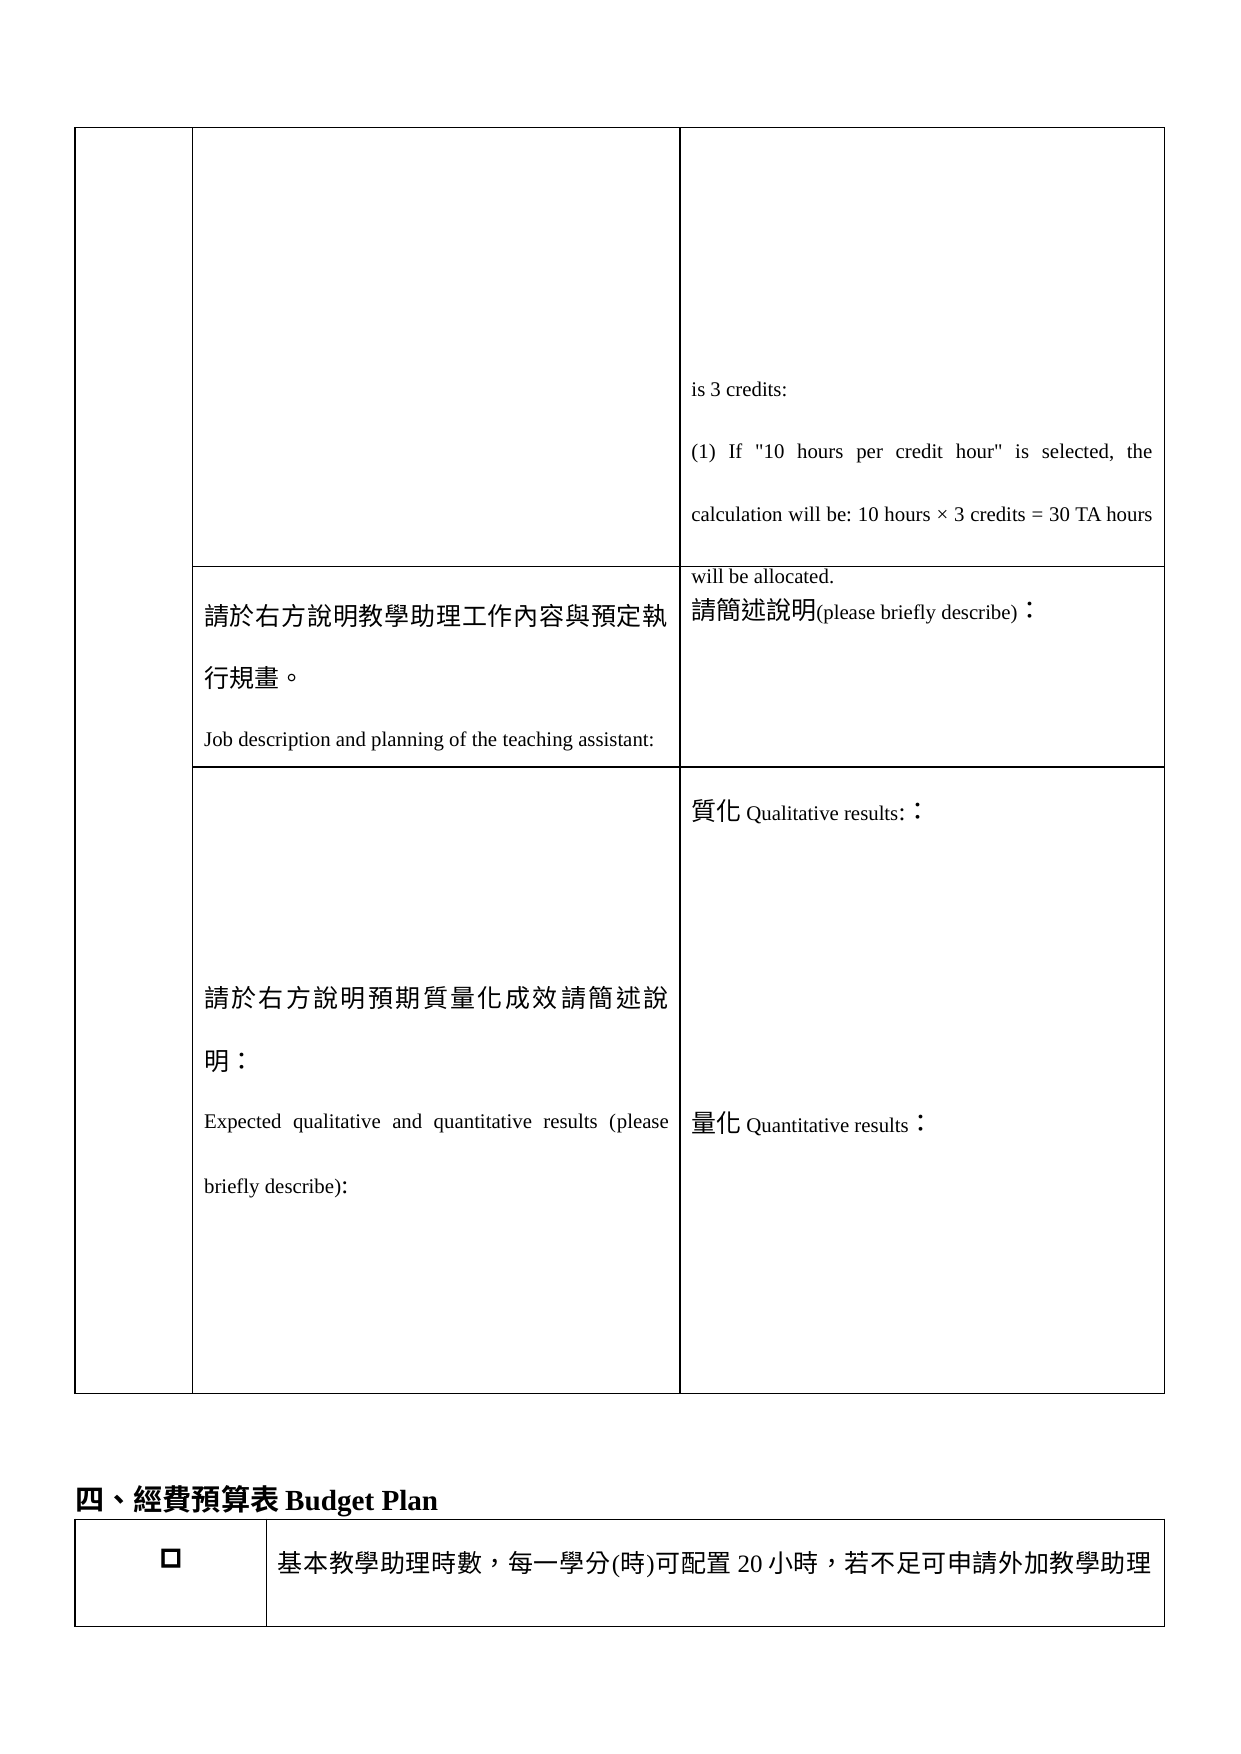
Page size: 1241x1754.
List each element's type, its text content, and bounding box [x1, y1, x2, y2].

table_cell [76, 128, 192, 1392]
table_header  [76, 1520, 266, 1626]
table_cell 質化Qualitative results:： 量化Quantitative results： [681, 768, 1164, 1392]
text 四、經費預算表Budget Plan [75, 1456, 1165, 1518]
table_cell 由教發中心依教師勾選之時數每一學分(時)以10或20小時教學助理時數進行配置。 例如：申請創新教學課程為3學分，若勾選： 每學分(時)以10小時TA時數計算，其計算方式10小時*3學分=將配置30小時TA。 每學分(時)以20小時TA時數計算，其計算方式20小時*3學分=將配置60小時TA。 The Center for Teaching and Learning Development will allocate TA hours based on the number of hours selected by the instructor—either 10 or 20 hours per credit hour. For example, if the applied innovative teaching course is 3 credits: (1) If "10 hours per credit hour" is selected, the calculation will be: 10 hours × 3 credits = 30 TA hours will be allocated. (2) If "20 hours per credit hour" is selected, the calculation will be: 20 hours × 3 credits = 60 TA hours will be allocated. [681, 128, 1164, 566]
table_cell 請於右方說明預期質量化成效請簡述說明： Expected qualitative and quantitative results (please briefly describe): [193, 768, 679, 1392]
table_cell [193, 128, 679, 566]
table_header 基本教學助理時數，每一學分(時)可配置20小時，若不足可申請外加教學助理 [267, 1520, 1164, 1626]
table_cell 請於右方說明教學助理工作內容與預定執行規畫。 Job description and planning of the teaching assistant: [193, 567, 679, 766]
table_cell 請簡述說明(please briefly describe)： [681, 567, 1164, 766]
